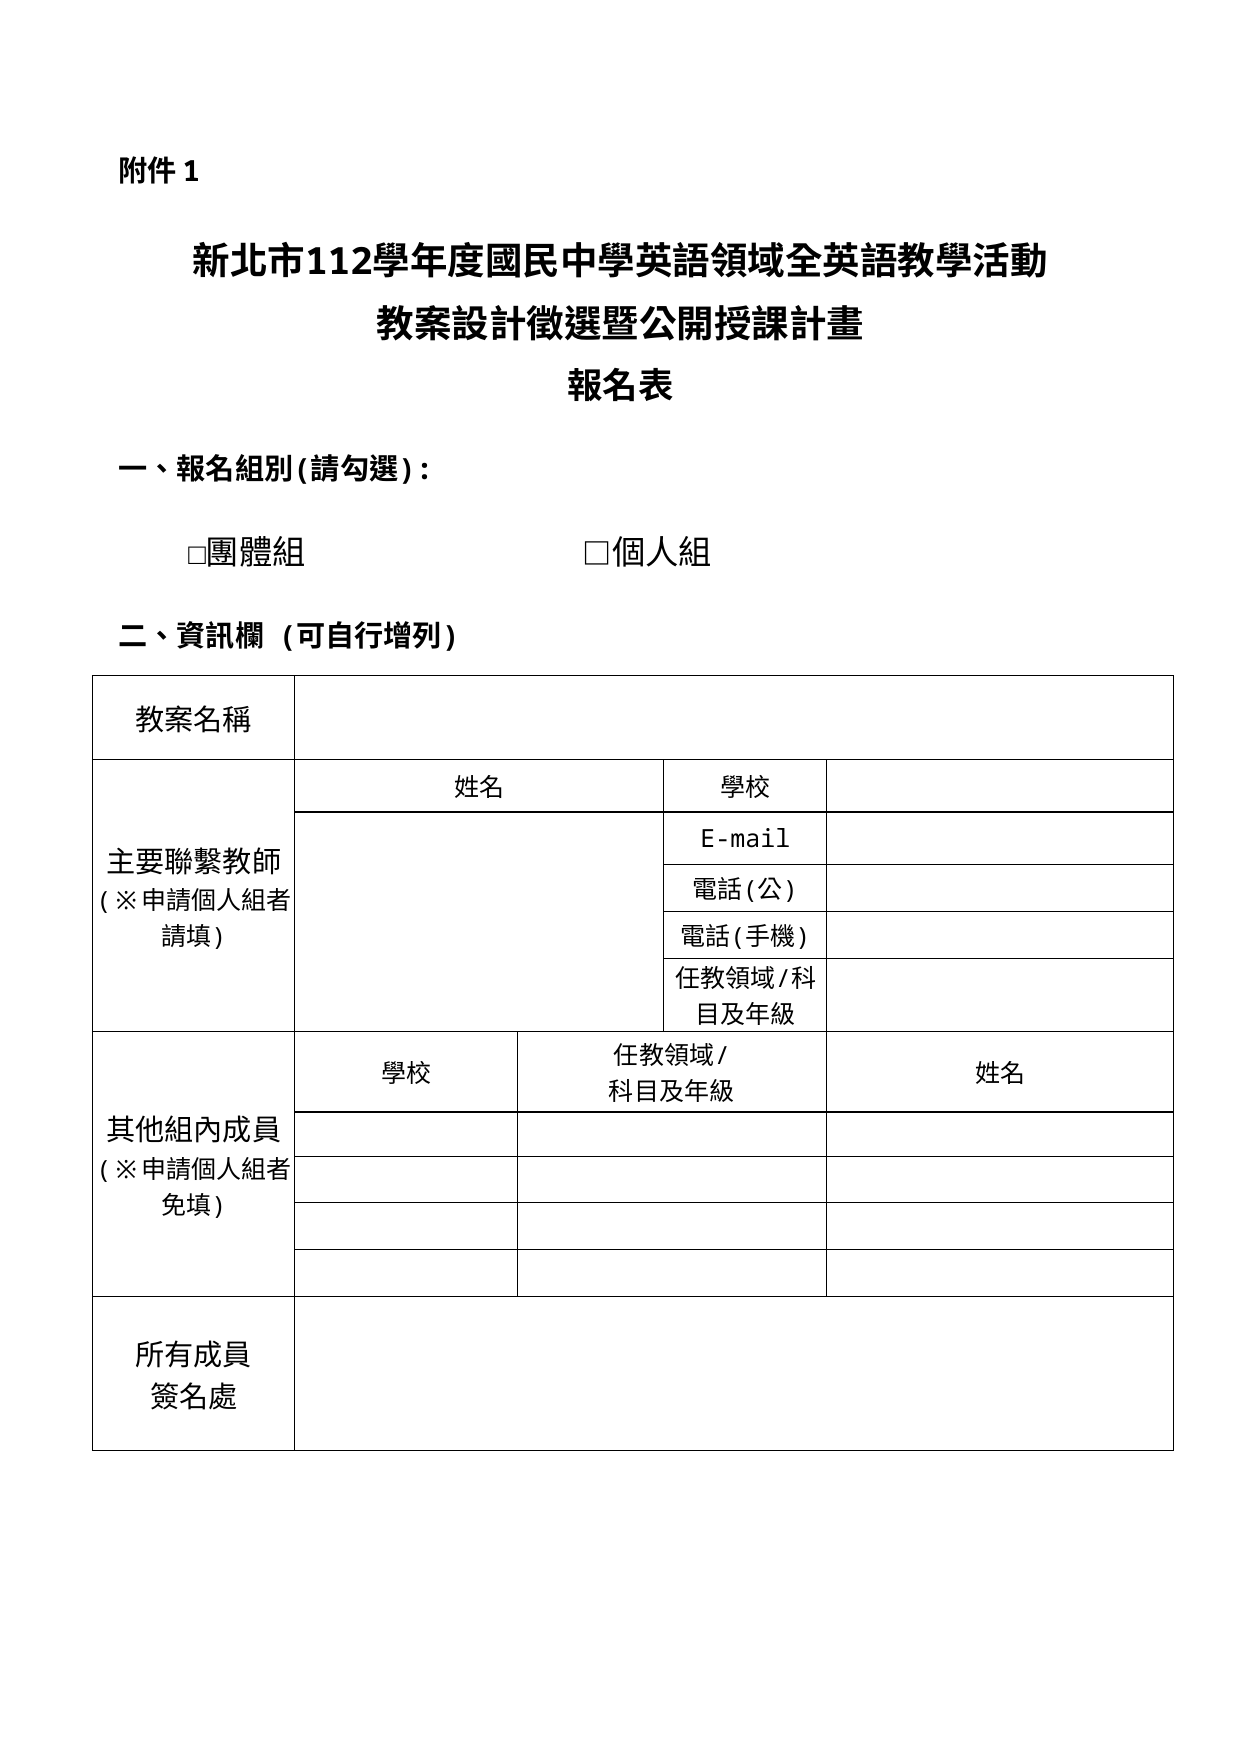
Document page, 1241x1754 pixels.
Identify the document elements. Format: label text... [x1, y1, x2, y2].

text 二、資訊欄 (可自行增列) [118, 592, 1122, 654]
table_cell 主要聯繫教師 (※申請個人組者請填) [93, 760, 294, 1031]
table_header [295, 676, 1173, 759]
table_cell 所有成員 簽名處 [93, 1297, 294, 1450]
table_cell [295, 1297, 1173, 1450]
table_cell [827, 813, 1173, 864]
table_cell [518, 1157, 826, 1202]
table_cell [518, 1203, 826, 1249]
subtitle 報名表 [118, 342, 1122, 404]
table_cell 任教領域/ 科目及年級 [518, 1032, 826, 1111]
table_cell [295, 1203, 517, 1249]
table_cell [295, 813, 663, 1031]
text 附件1 [118, 127, 1122, 189]
table_cell [827, 1113, 1173, 1156]
table_cell 任教領域/科目及年級 [664, 959, 826, 1031]
text 新北市112學年度國民中學英語領域全英語教學活動 [118, 217, 1122, 279]
table_cell [295, 1113, 517, 1156]
table_cell [827, 1203, 1173, 1249]
table_cell 其他組內成員 (※申請個人組者免填) [93, 1032, 294, 1296]
text 教案設計徵選暨公開授課計畫 [118, 279, 1122, 342]
table_cell 學校 [295, 1032, 517, 1111]
table_cell 姓名 [295, 760, 663, 811]
table_cell [827, 1157, 1173, 1202]
table_cell [827, 1250, 1173, 1296]
table_cell [827, 865, 1173, 911]
table_cell E-mail [664, 813, 826, 864]
table_cell 電話(公) [664, 865, 826, 911]
table_cell [295, 1157, 517, 1202]
table_cell [518, 1250, 826, 1296]
table_cell [827, 760, 1173, 811]
table_header 教案名稱 [93, 676, 294, 759]
text □團體組 □個人組 [118, 508, 1122, 571]
table_cell [295, 1250, 517, 1296]
text 一、報名組別(請勾選): [118, 425, 1122, 487]
table_cell [518, 1113, 826, 1156]
table_cell [827, 912, 1173, 958]
table_cell 電話(手機) [664, 912, 826, 958]
table_cell 姓名 [827, 1032, 1173, 1111]
table_cell 學校 [664, 760, 826, 811]
table_cell [827, 959, 1173, 1031]
